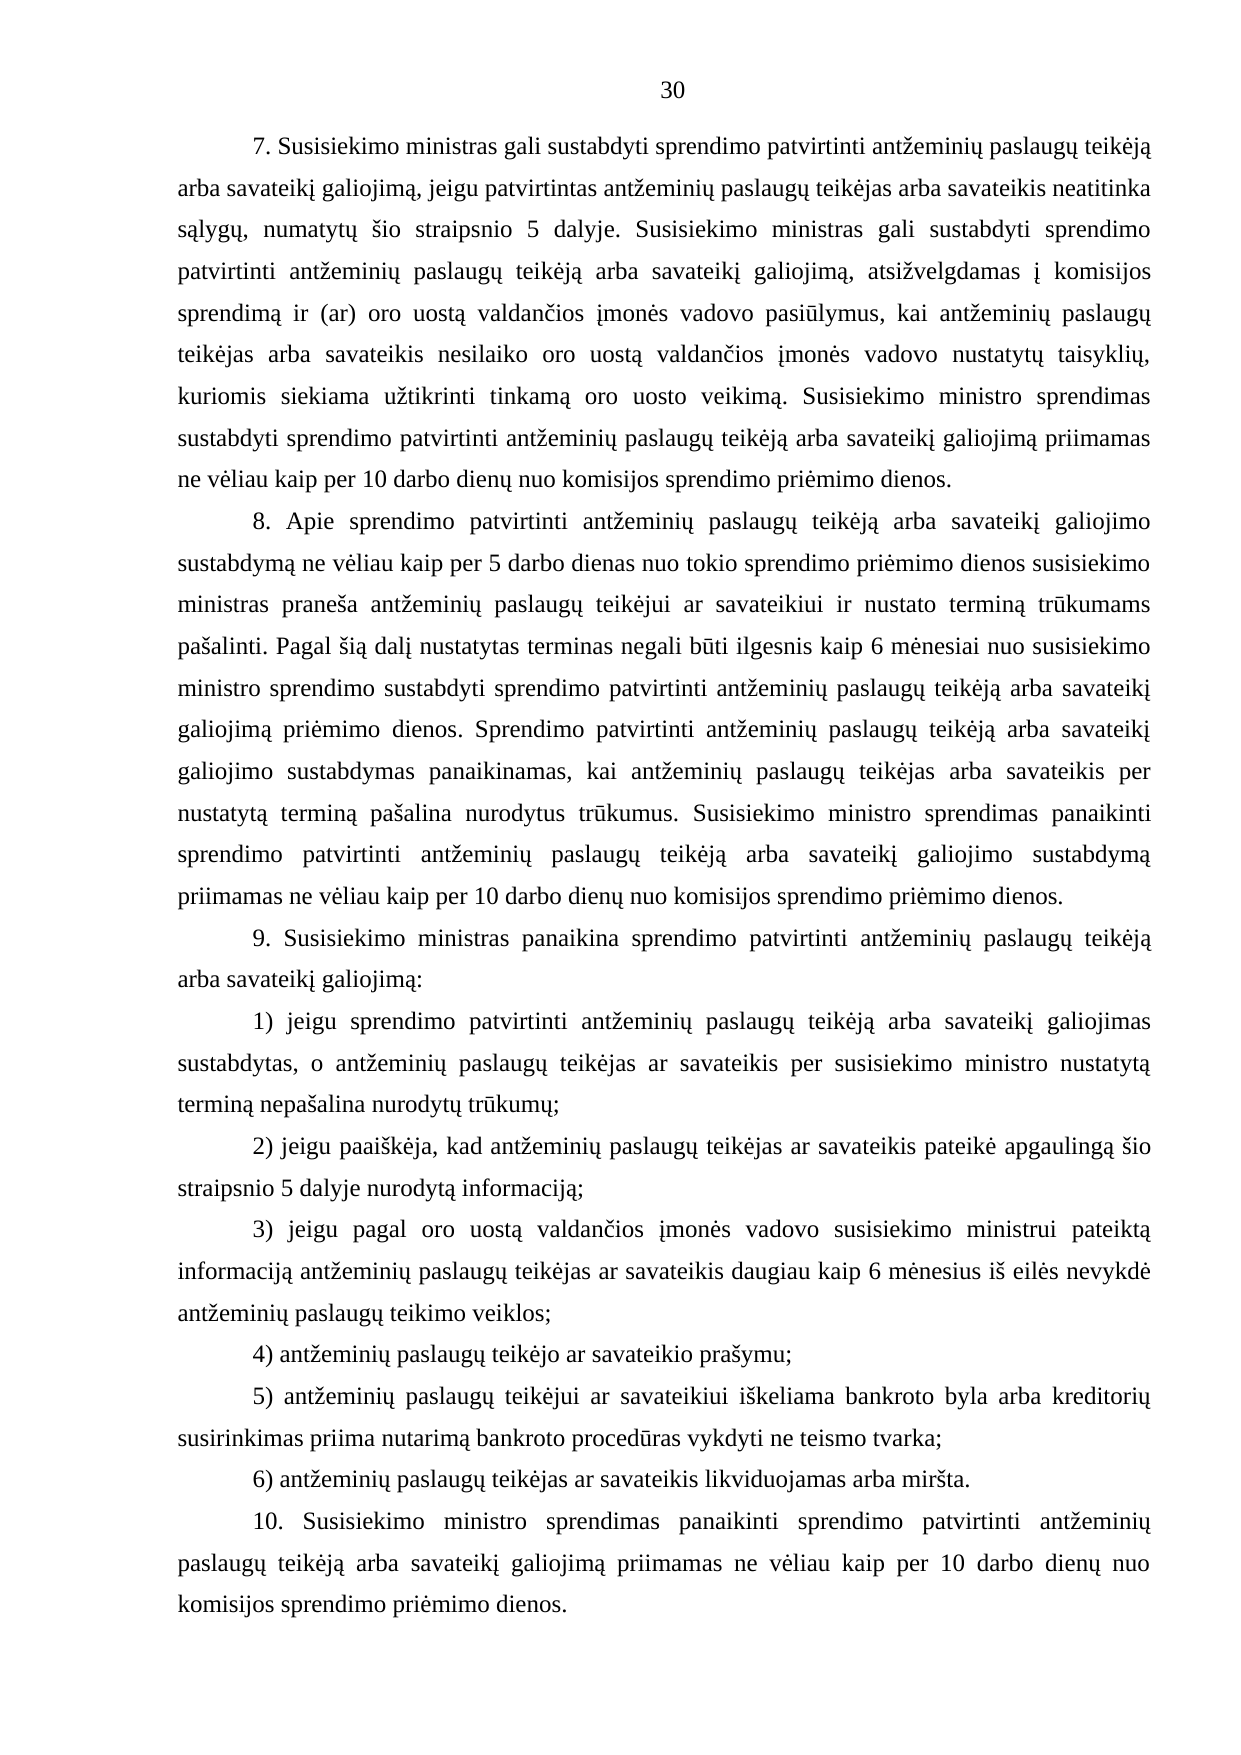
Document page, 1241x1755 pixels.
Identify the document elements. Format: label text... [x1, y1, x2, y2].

text 6) antžeminių paslaugų teikėjas ar savateikis likviduojamas arba miršta. [177, 1451, 1152, 1493]
text 9. Susisiekimo ministras panaikina sprendimo patvirtinti antžeminių paslaugų teikėją arba savateikį galiojimą: [177, 910, 1152, 993]
text 7. Susisiekimo ministras gali sustabdyti sprendimo patvirtinti antžeminių paslaugų teikėją arba savateikį galiojimą, jeigu patvirtintas antžeminių paslaugų teikėjas arba savateikis neatitinka sąlygų, numatytų šio straipsnio 5 dalyje. Susisiekimo ministras gali sustabdyti sprendimo patvirtinti antžeminių paslaugų teikėją arba savateikį galiojimą, atsižvelgdamas į komisijos sprendimą ir (ar) oro uostą valdančios įmonės vadovo pasiūlymus, kai antžeminių paslaugų teikėjas arba savateikis nesilaiko oro uostą valdančios įmonės vadovo nustatytų taisyklių, kuriomis siekiama užtikrinti tinkamą oro uosto veikimą. Susisiekimo ministro sprendimas sustabdyti sprendimo patvirtinti antžeminių paslaugų teikėją arba savateikį galiojimą priimamas ne vėliau kaip per 10 darbo dienų nuo komisijos sprendimo priėmimo dienos. [177, 118, 1152, 493]
text 10. Susisiekimo ministro sprendimas panaikinti sprendimo patvirtinti antžeminių paslaugų teikėją arba savateikį galiojimą priimamas ne vėliau kaip per 10 darbo dienų nuo komisijos sprendimo priėmimo dienos. [177, 1493, 1152, 1618]
text 8. Apie sprendimo patvirtinti antžeminių paslaugų teikėją arba savateikį galiojimo sustabdymą ne vėliau kaip per 5 darbo dienas nuo tokio sprendimo priėmimo dienos susisiekimo ministras praneša antžeminių paslaugų teikėjui ar savateikiui ir nustato terminą trūkumams pašalinti. Pagal šią dalį nustatytas terminas negali būti ilgesnis kaip 6 mėnesiai nuo susisiekimo ministro sprendimo sustabdyti sprendimo patvirtinti antžeminių paslaugų teikėją arba savateikį galiojimą priėmimo dienos. Sprendimo patvirtinti antžeminių paslaugų teikėją arba savateikį galiojimo sustabdymas panaikinamas, kai antžeminių paslaugų teikėjas arba savateikis per nustatytą terminą pašalina nurodytus trūkumus. Susisiekimo ministro sprendimas panaikinti sprendimo patvirtinti antžeminių paslaugų teikėją arba savateikį galiojimo sustabdymą priimamas ne vėliau kaip per 10 darbo dienų nuo komisijos sprendimo priėmimo dienos. [177, 493, 1152, 910]
text 2) jeigu paaiškėja, kad antžeminių paslaugų teikėjas ar savateikis pateikė apgaulingą šio straipsnio 5 dalyje nurodytą informaciją; [177, 1118, 1152, 1201]
text 4) antžeminių paslaugų teikėjo ar savateikio prašymu; [177, 1326, 1152, 1368]
text 5) antžeminių paslaugų teikėjui ar savateikiui iškeliama bankroto byla arba kreditorių susirinkimas priima nutarimą bankroto procedūras vykdyti ne teismo tvarka; [177, 1368, 1152, 1451]
text 1) jeigu sprendimo patvirtinti antžeminių paslaugų teikėją arba savateikį galiojimas sustabdytas, o antžeminių paslaugų teikėjas ar savateikis per susisiekimo ministro nustatytą terminą nepašalina nurodytų trūkumų; [177, 993, 1152, 1118]
text 3) jeigu pagal oro uostą valdančios įmonės vadovo susisiekimo ministrui pateiktą informaciją antžeminių paslaugų teikėjas ar savateikis daugiau kaip 6 mėnesius iš eilės nevykdė antžeminių paslaugų teikimo veiklos; [177, 1201, 1152, 1326]
